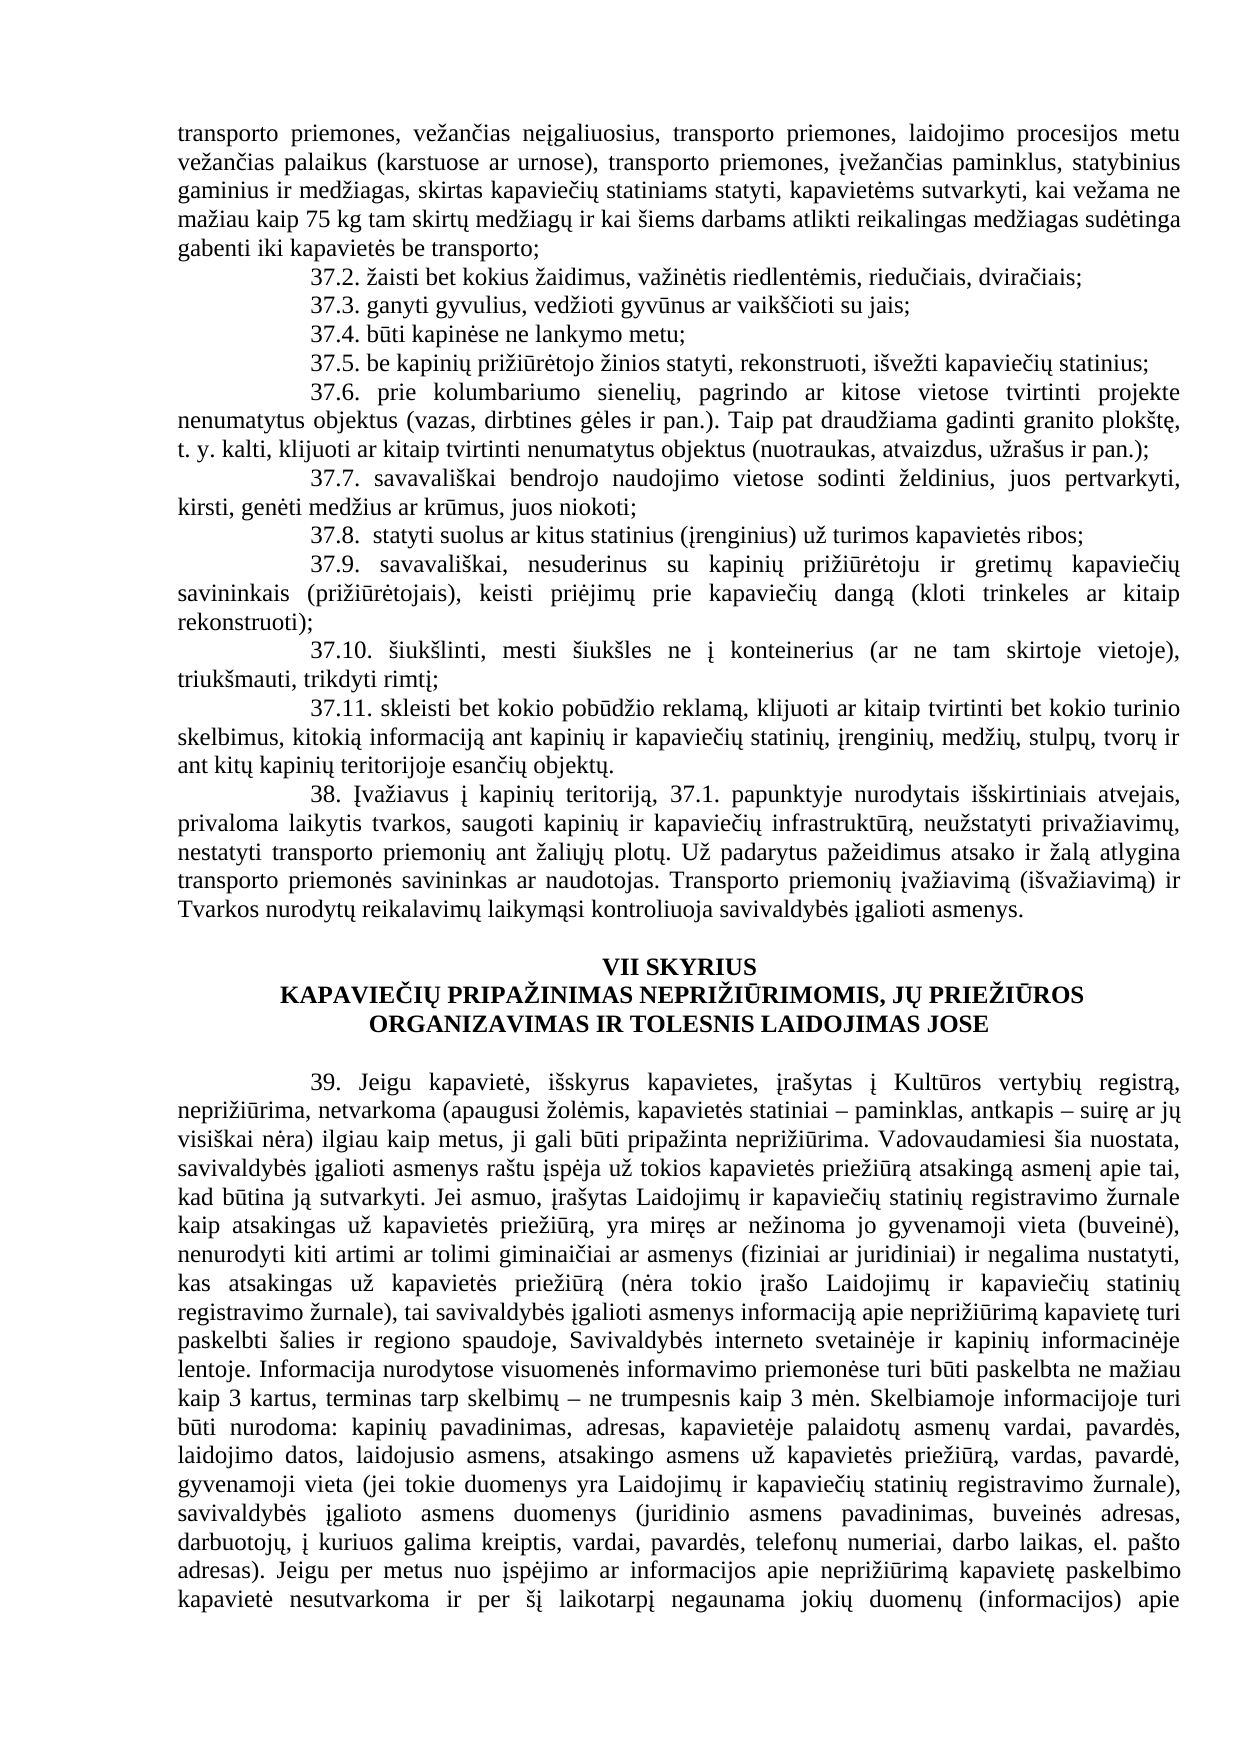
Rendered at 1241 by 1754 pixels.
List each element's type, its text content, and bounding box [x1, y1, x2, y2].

text KAPAVIEČIŲ PRIPAŽINIMAS NEPRIŽIŪRIMOMIS, JŲ PRIEŽIŪROS ORGANIZAVIMAS IR TOLESNIS LAIDOJIMAS JOSE [177, 981, 1181, 1038]
text VII SKYRIUS [177, 952, 1181, 981]
text 37.9. savavališkai, nesuderinus su kapinių prižiūrėtoju ir gretimų kapaviečių savininkais (prižiūrėtojais), keisti priėjimų prie kapaviečių dangą (kloti trinkeles ar kitaip rekonstruoti); [177, 549, 1181, 636]
text 37.10. šiukšlinti, mesti šiukšles ne į konteinerius (ar ne tam skirtoje vietoje), triukšmauti, trikdyti rimtį; [177, 636, 1181, 693]
text 37.3. ganyti gyvulius, vedžioti gyvūnus ar vaikščioti su jais; [177, 291, 1181, 319]
text 37.11. skleisti bet kokio pobūdžio reklamą, klijuoti ar kitaip tvirtinti bet kokio turinio skelbimus, kitokią informaciją ant kapinių ir kapaviečių statinių, įrenginių, medžių, stulpų, tvorų ir ant kitų kapinių teritorijoje esančių objektų. [177, 693, 1181, 779]
text 37.5. be kapinių prižiūrėtojo žinios statyti, rekonstruoti, išvežti kapaviečių statinius; [177, 348, 1181, 377]
text 37.4. būti kapinėse ne lankymo metu; [177, 319, 1181, 348]
text 37.8. statyti suolus ar kitus statinius (įrenginius) už turimos kapavietės ribos; [177, 521, 1181, 549]
text 37.7. savavališkai bendrojo naudojimo vietose sodinti želdinius, juos pertvarkyti, kirsti, genėti medžius ar krūmus, juos niokoti; [177, 463, 1181, 521]
text 38. Įvažiavus į kapinių teritoriją, 37.1. papunktyje nurodytais išskirtiniais atvejais, privaloma laikytis tvarkos, saugoti kapinių ir kapaviečių infrastruktūrą, neužstatyti privažiavimų, nestatyti transporto priemonių ant žaliųjų plotų. Už padarytus pažeidimus atsako ir žalą atlygina transporto priemonės savininkas ar naudotojas. Transporto priemonių įvažiavimą (išvažiavimą) ir Tvarkos nurodytų reikalavimų laikymąsi kontroliuoja savivaldybės įgalioti asmenys. [177, 779, 1181, 923]
text 39. Jeigu kapavietė, išskyrus kapavietes, įrašytas į Kultūros vertybių registrą, neprižiūrima, netvarkoma (apaugusi žolėmis, kapavietės statiniai – paminklas, antkapis – suirę ar jų visiškai nėra) ilgiau kaip metus, ji gali būti pripažinta neprižiūrima. Vadovaudamiesi šia nuostata, savivaldybės įgalioti asmenys raštu įspėja už tokios kapavietės priežiūrą atsakingą asmenį apie tai, kad būtina ją sutvarkyti. Jei asmuo, įrašytas Laidojimų ir kapaviečių statinių registravimo žurnale kaip atsakingas už kapavietės priežiūrą, yra miręs ar nežinoma jo gyvenamoji vieta (buveinė), nenurodyti kiti artimi ar tolimi giminaičiai ar asmenys (fiziniai ar juridiniai) ir negalima nustatyti, kas atsakingas už kapavietės priežiūrą (nėra tokio įrašo Laidojimų ir kapaviečių statinių registravimo žurnale), tai savivaldybės įgalioti asmenys informaciją apie neprižiūrimą kapavietę turi paskelbti šalies ir regiono spaudoje, Savivaldybės interneto svetainėje ir kapinių informacinėje lentoje. Informacija nurodytose visuomenės informavimo priemonėse turi būti paskelbta ne mažiau kaip 3 kartus, terminas tarp skelbimų – ne trumpesnis kaip 3 mėn. Skelbiamoje informacijoje turi būti nurodoma: kapinių pavadinimas, adresas, kapavietėje palaidotų asmenų vardai, pavardės, laidojimo datos, laidojusio asmens, atsakingo asmens už kapavietės priežiūrą, vardas, pavardė, gyvenamoji vieta (jei tokie duomenys yra Laidojimų ir kapaviečių statinių registravimo žurnale), savivaldybės įgalioto asmens duomenys (juridinio asmens pavadinimas, buveinės adresas, darbuotojų, į kuriuos galima kreiptis, vardai, pavardės, telefonų numeriai, darbo laikas, el. pašto adresas). Jeigu per metus nuo įspėjimo ar informacijos apie neprižiūrimą kapavietę paskelbimo kapavietė nesutvarkoma ir per šį laikotarpį negaunama jokių duomenų (informacijos) apie [177, 1067, 1181, 1613]
text 37.2. žaisti bet kokius žaidimus, važinėtis riedlentėmis, riedučiais, dviračiais; [177, 262, 1181, 291]
text transporto priemones, vežančias neįgaliuosius, transporto priemones, laidojimo procesijos metu vežančias palaikus (karstuose ar urnose), transporto priemones, įvežančias paminklus, statybinius gaminius ir medžiagas, skirtas kapaviečių statiniams statyti, kapavietėms sutvarkyti, kai vežama ne mažiau kaip 75 kg tam skirtų medžiagų ir kai šiems darbams atlikti reikalingas medžiagas sudėtinga gabenti iki kapavietės be transporto; [177, 118, 1181, 262]
text 37.6. prie kolumbariumo sienelių, pagrindo ar kitose vietose tvirtinti projekte nenumatytus objektus (vazas, dirbtines gėles ir pan.). Taip pat draudžiama gadinti granito plokštę, t. y. kalti, klijuoti ar kitaip tvirtinti nenumatytus objektus (nuotraukas, atvaizdus, užrašus ir pan.); [177, 377, 1181, 463]
